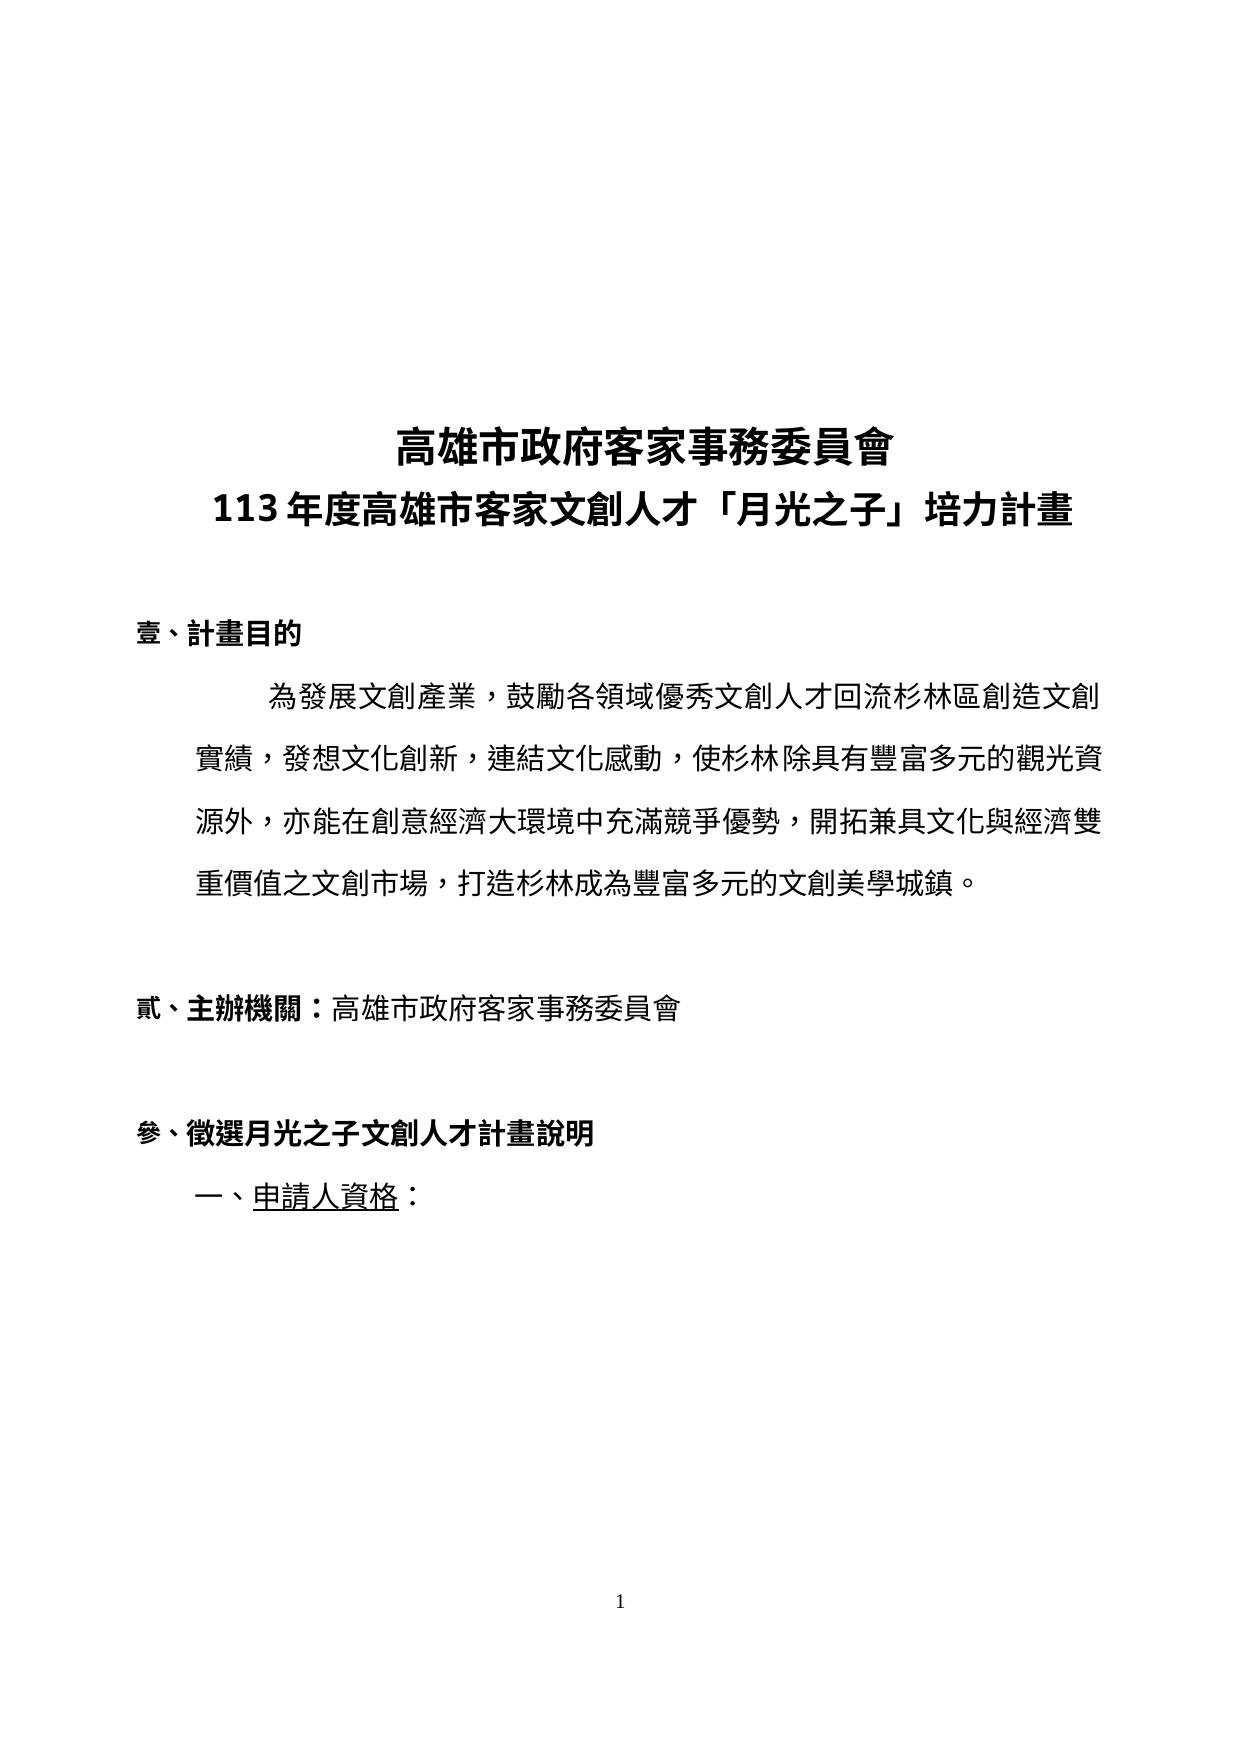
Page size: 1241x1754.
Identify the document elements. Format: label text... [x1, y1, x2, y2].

list 徵選月光之子文創人才計畫說明 [136, 1090, 1110, 1153]
text 為發展文創產業，鼓勵各領域優秀文創人才回流杉林區創造文創實績，發想文化創新，連結文化感動，使杉林除具有豐富多元的觀光資源外，亦能在創意經濟大環境中充滿競爭優勢，開拓兼具文化與經濟雙重價值之文創市場，打造杉林成為豐富多元的文創美學城鎮。 [195, 653, 1104, 903]
text 113年度高雄市客家文創人才「月光之子」培力計畫 [136, 465, 1104, 528]
text 一、申請人資格： [136, 1153, 1110, 1215]
list 計畫目的 [136, 590, 1110, 653]
list 主辦機關：高雄市政府客家事務委員會 [136, 965, 1110, 1028]
text 高雄市政府客家事務委員會 [136, 403, 1104, 465]
